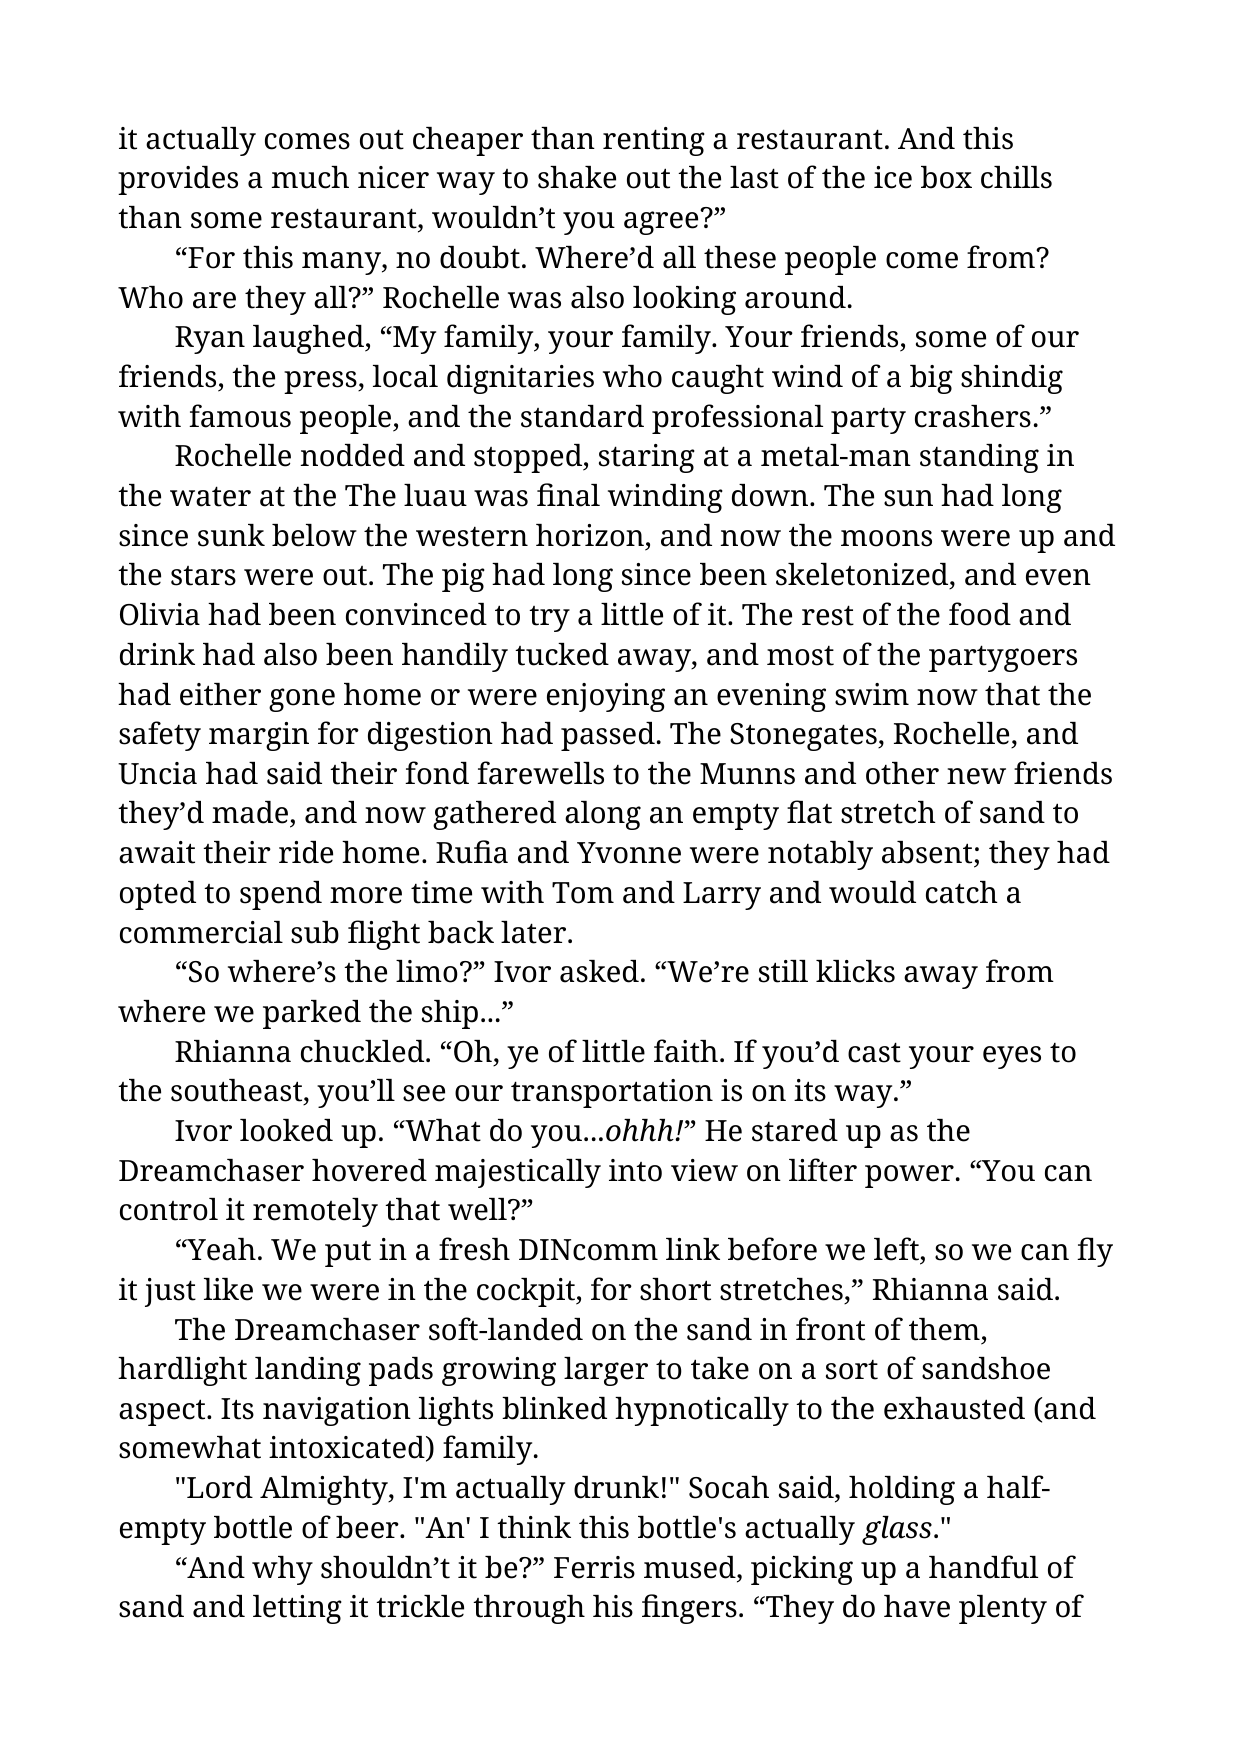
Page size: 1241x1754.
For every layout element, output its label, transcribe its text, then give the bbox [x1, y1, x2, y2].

text “And why shouldn’t it be?” Ferris mused, picking up a handful of sand and letting it trickle through his fingers. “They do have plenty of [118, 1547, 1122, 1626]
text Rochelle nodded and stopped, staring at a metal-man standing in the water at the The luau was final winding down. The sun had long since sunk below the western horizon, and now the moons were up and the stars were out. The pig had long since been skeletonized, and even Olivia had been convinced to try a little of it. The rest of the food and drink had also been handily tucked away, and most of the partygoers had either gone home or were enjoying an evening swim now that the safety margin for digestion had passed. The Stonegates, Rochelle, and Uncia had said their fond farewells to the Munns and other new friends they’d made, and now gathered along an empty flat stretch of sand to await their ride home. Rufia and Yvonne were notably absent; they had opted to spend more time with Tom and Larry and would catch a commercial sub flight back later. [118, 436, 1122, 952]
text it actually comes out cheaper than renting a restaurant. And this provides a much nicer way to shake out the last of the ice box chills than some restaurant, wouldn’t you agree?” [118, 118, 1122, 237]
text Rhianna chuckled. “Oh, ye of little faith. If you’d cast your eyes to the southeast, you’ll see our transportation is on its way.” [118, 1031, 1122, 1110]
text The Dreamchaser soft-landed on the sand in front of them, hardlight landing pads growing larger to take on a sort of sandshoe aspect. Its navigation lights blinked hypnotically to the exhausted (and somewhat intoxicated) family. [118, 1309, 1122, 1467]
text “For this many, no doubt. Where’d all these people come from? Who are they all?” Rochelle was also looking around. [118, 237, 1122, 317]
text Ryan laughed, “My family, your family. Your friends, some of our friends, the press, local dignitaries who caught wind of a big shindig with famous people, and the standard professional party crashers.” [118, 317, 1122, 436]
text "Lord Almighty, I'm actually drunk!" Socah said, holding a half-empty bottle of beer. "An' I think this bottle's actually glass." [118, 1467, 1122, 1547]
text Ivor looked up. “What do you...ohhh!” He stared up as the Dreamchaser hovered majestically into view on lifter power. “You can control it remotely that well?” [118, 1110, 1122, 1229]
text “So where’s the limo?” Ivor asked. “We’re still klicks away from where we parked the ship...” [118, 952, 1122, 1031]
text “Yeah. We put in a fresh DINcomm link before we left, so we can fly it just like we were in the cockpit, for short stretches,” Rhianna said. [118, 1229, 1122, 1309]
